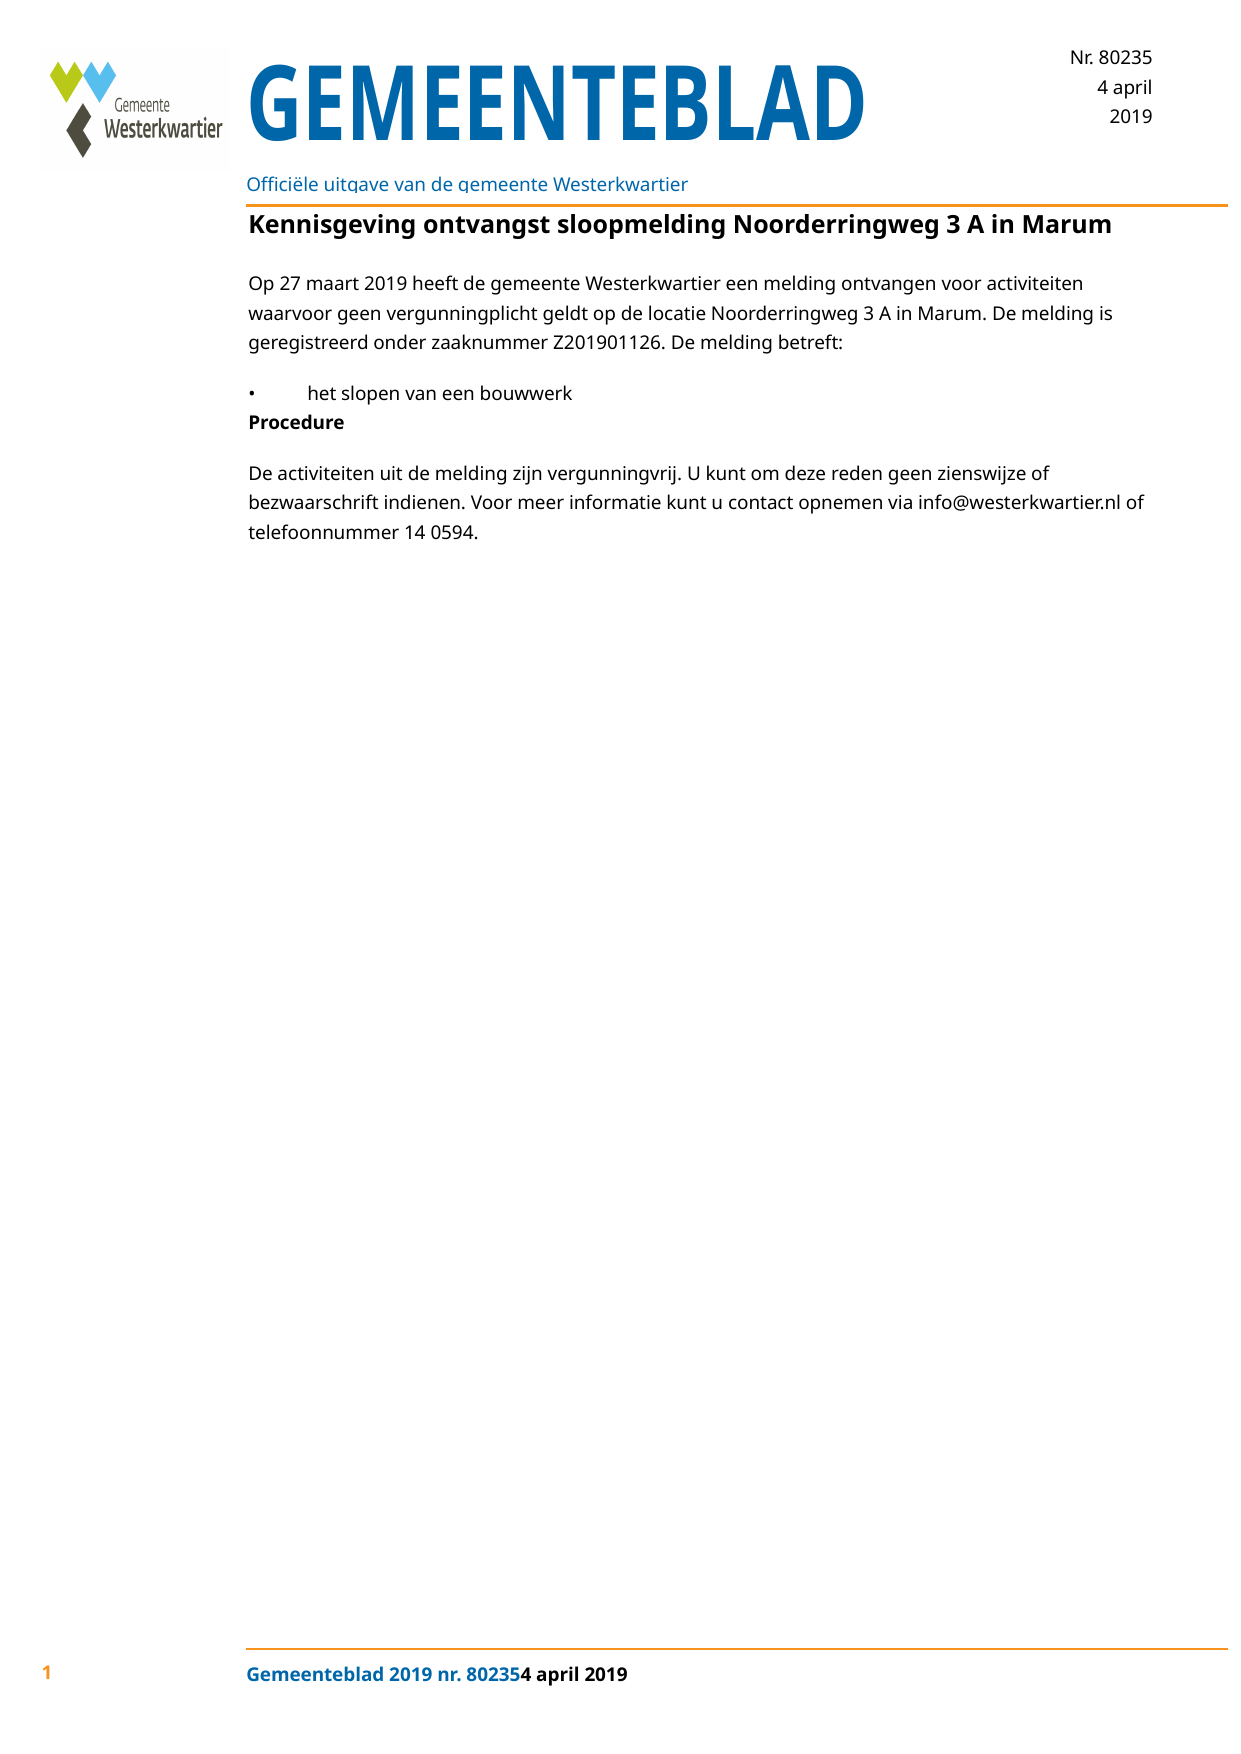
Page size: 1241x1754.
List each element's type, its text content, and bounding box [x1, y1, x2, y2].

picture [41, 47, 231, 172]
text Op 27 maart 2019 heeft de gemeente Westerkwartier een melding ontvangen voor activiteiten waarvoor geen vergunningplicht geldt op de locatie Noorderringweg 3 A in Marum. De melding is geregistreerd onder zaaknummer Z201901126. De melding betreft: [248, 270, 1152, 355]
list het slopen van een bouwwerk [248, 380, 1152, 406]
text Procedure [248, 409, 1152, 435]
text De activiteiten uit de melding zijn vergunningvrij. U kunt om deze reden geen zienswijze of bezwaarschrift indienen. Voor meer informatie kunt u contact opnemen via info@westerkwartier.nl of telefoonnummer 14 0594. [248, 460, 1152, 545]
text Kennisgeving ontvangst sloopmelding Noorderringweg 3 A in Marum [248, 207, 1152, 241]
